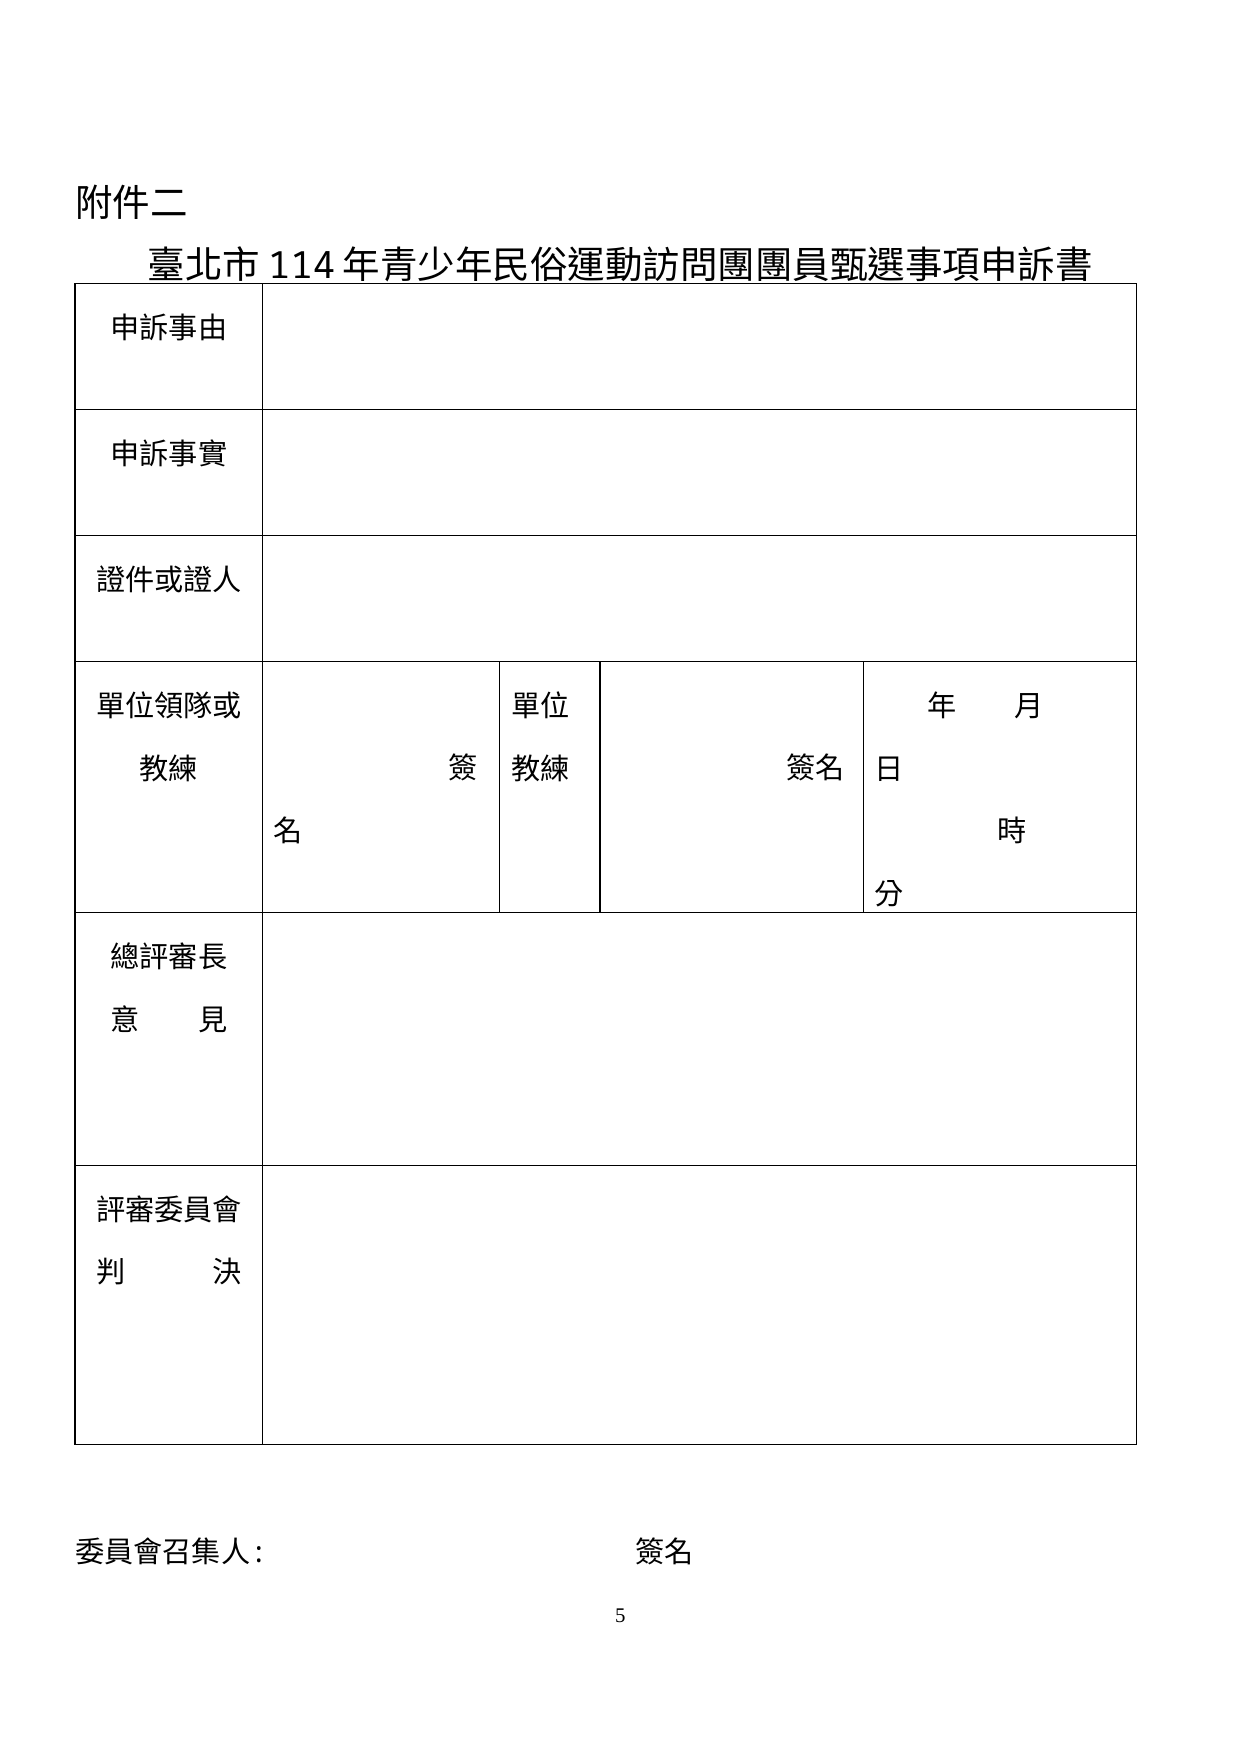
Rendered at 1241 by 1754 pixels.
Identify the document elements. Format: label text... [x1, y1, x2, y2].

table_header [263, 284, 1136, 409]
table_cell 單位領隊或教練 [76, 662, 262, 912]
table_cell [263, 1166, 1136, 1444]
text 委員會召集人: 簽名 [75, 1508, 1165, 1570]
table_cell 總評審長 意 見 [76, 913, 262, 1165]
table_cell 簽名 [601, 662, 863, 912]
table_cell [263, 913, 1136, 1165]
table_cell 單位 教練 [500, 662, 599, 912]
table_cell 簽名 [263, 662, 499, 912]
table_cell [263, 410, 1136, 535]
text 附件二 [75, 158, 1165, 221]
table_cell 證件或證人 [76, 536, 262, 661]
table_cell 評審委員會判 決 [76, 1166, 262, 1444]
table_cell [263, 536, 1136, 661]
text 臺北市114年青少年民俗運動訪問團團員甄選事項申訴書 [75, 221, 1165, 283]
table_header 申訴事由 [76, 284, 262, 409]
table_cell 年 月 日 時 分 [864, 662, 1136, 912]
table_cell 申訴事實 [76, 410, 262, 535]
